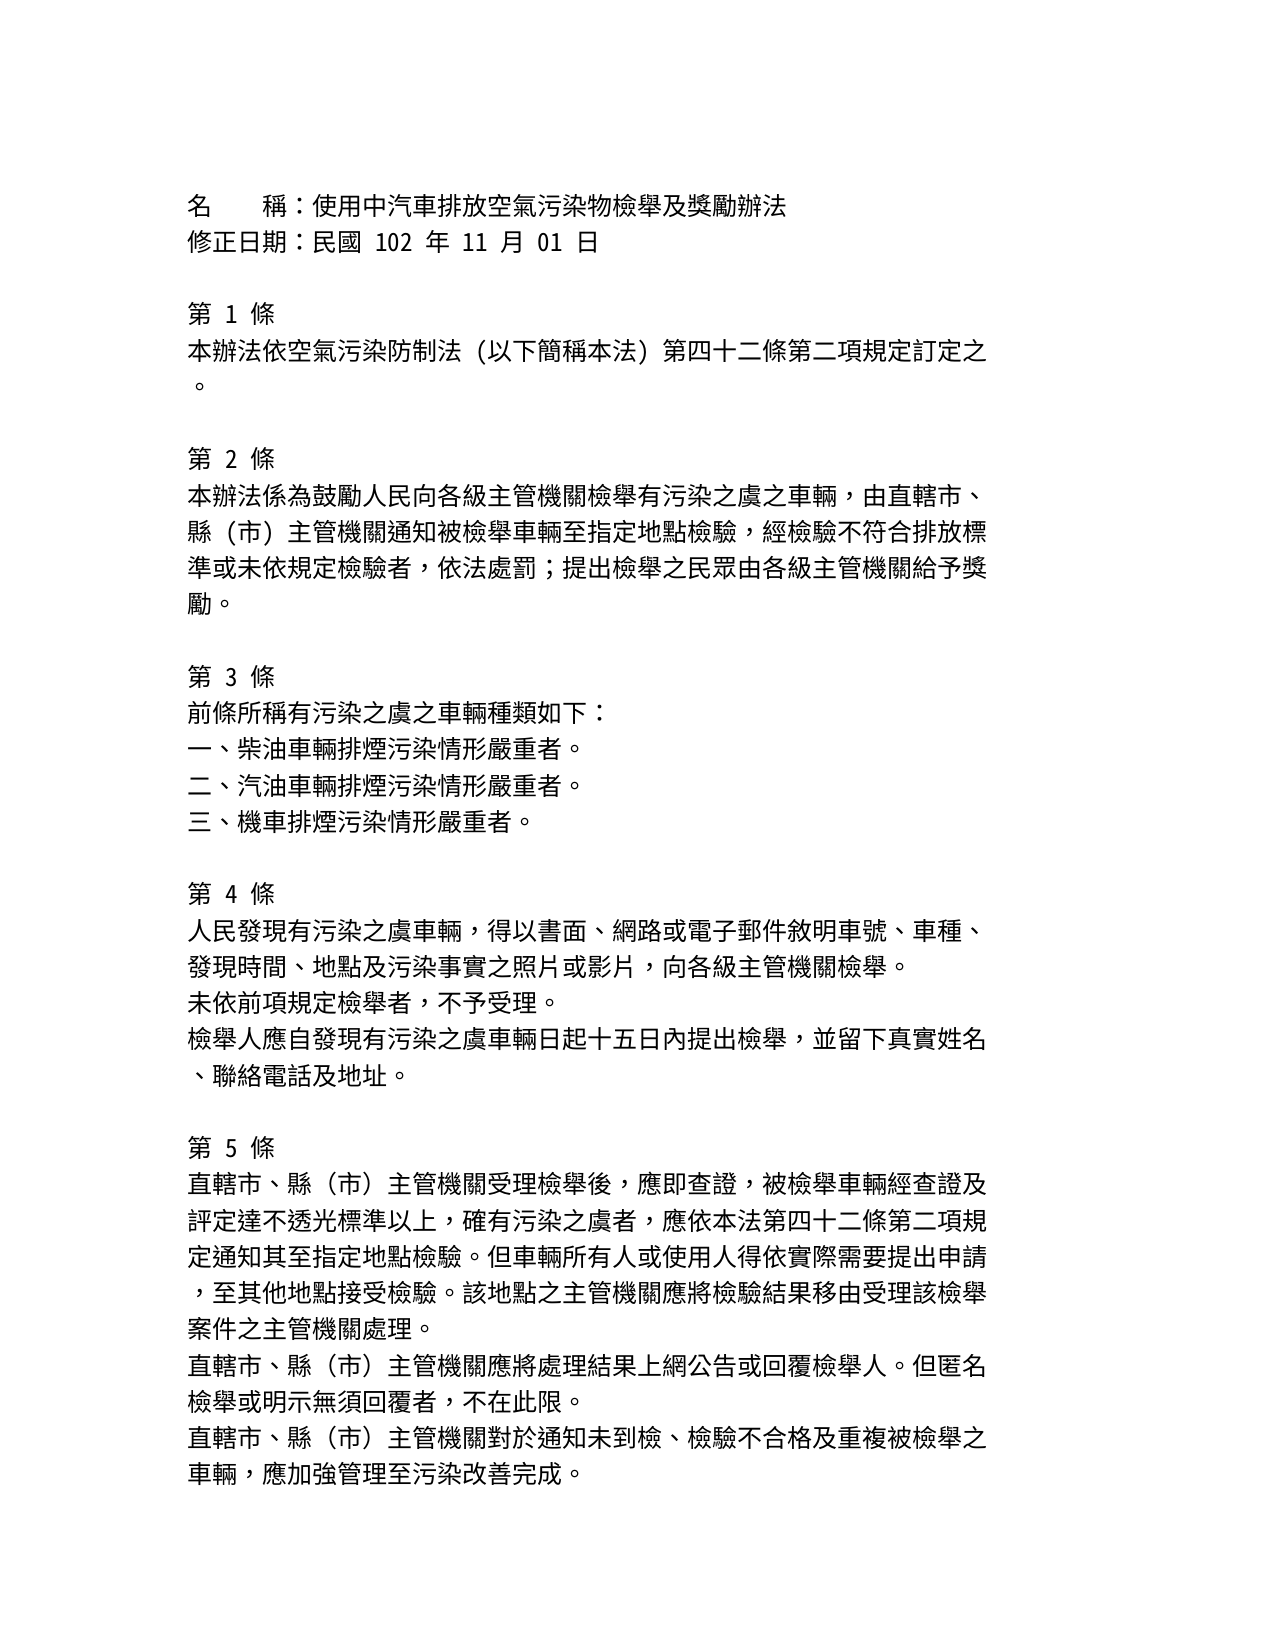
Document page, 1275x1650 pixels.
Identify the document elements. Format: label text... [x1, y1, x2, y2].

text 勵。 [187, 585, 1087, 621]
text 直轄市、縣（市）主管機關對於通知未到檢、檢驗不合格及重複被檢舉之 [187, 1419, 1087, 1455]
text 人民發現有污染之虞車輛，得以書面、網路或電子郵件敘明車號、車種、 [187, 911, 1087, 947]
text 第 5 條 [187, 1129, 1087, 1165]
text 準或未依規定檢驗者，依法處罰；提出檢舉之民眾由各級主管機關給予獎 [187, 549, 1087, 585]
text 名 稱：使用中汽車排放空氣污染物檢舉及獎勵辦法 [187, 186, 1087, 222]
text 車輛，應加強管理至污染改善完成。 [187, 1455, 1087, 1491]
text 第 1 條 [187, 295, 1087, 331]
text 直轄市、縣（市）主管機關應將處理結果上網公告或回覆檢舉人。但匿名 [187, 1346, 1087, 1382]
text 、聯絡電話及地址。 [187, 1056, 1087, 1092]
text 三、機車排煙污染情形嚴重者。 [187, 802, 1087, 839]
text ，至其他地點接受檢驗。該地點之主管機關應將檢驗結果移由受理該檢舉 [187, 1274, 1087, 1310]
text 第 3 條 [187, 657, 1087, 694]
text 第 4 條 [187, 875, 1087, 911]
text 未依前項規定檢舉者，不予受理。 [187, 984, 1087, 1020]
text 一、柴油車輛排煙污染情形嚴重者。 [187, 730, 1087, 766]
text 縣 (市) 主管機關通知被檢舉車輛至指定地點檢驗，經檢驗不符合排放標 [187, 512, 1087, 549]
text 本辦法依空氣污染防制法 (以下簡稱本法) 第四十二條第二項規定訂定之 [187, 331, 1087, 367]
text 直轄市、縣（市）主管機關受理檢舉後，應即查證，被檢舉車輛經查證及 [187, 1165, 1087, 1201]
text 修正日期：民國 102 年 11 月 01 日 [187, 222, 1087, 259]
text 二、汽油車輛排煙污染情形嚴重者。 [187, 766, 1087, 802]
text 檢舉或明示無須回覆者，不在此限。 [187, 1382, 1087, 1419]
text 。 [187, 367, 1087, 404]
text 評定達不透光標準以上，確有污染之虞者，應依本法第四十二條第二項規 [187, 1201, 1087, 1237]
text 第 2 條 [187, 440, 1087, 476]
text 定通知其至指定地點檢驗。但車輛所有人或使用人得依實際需要提出申請 [187, 1237, 1087, 1274]
text 發現時間、地點及污染事實之照片或影片，向各級主管機關檢舉。 [187, 947, 1087, 984]
text 檢舉人應自發現有污染之虞車輛日起十五日內提出檢舉，並留下真實姓名 [187, 1020, 1087, 1056]
text 前條所稱有污染之虞之車輛種類如下： [187, 694, 1087, 730]
text 本辦法係為鼓勵人民向各級主管機關檢舉有污染之虞之車輛，由直轄市、 [187, 476, 1087, 512]
text 案件之主管機關處理。 [187, 1310, 1087, 1346]
